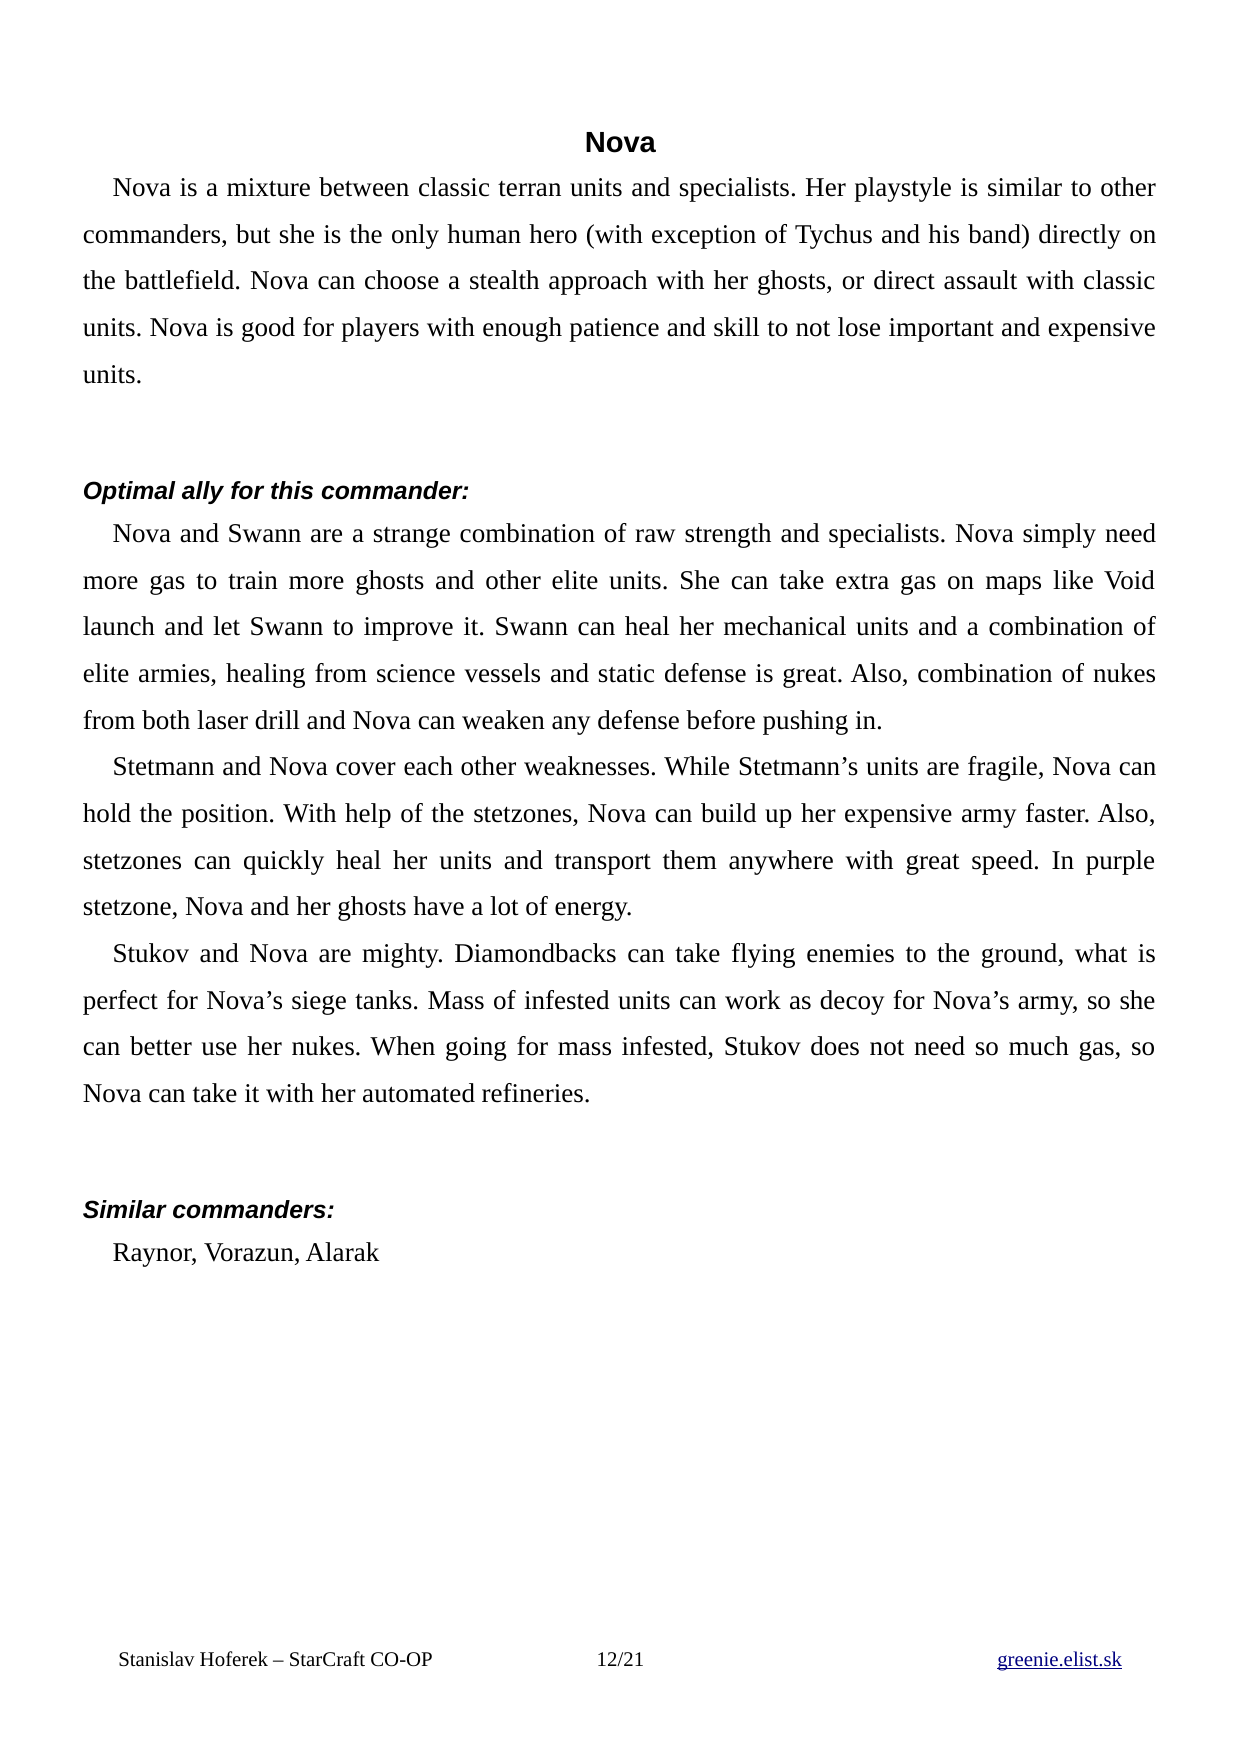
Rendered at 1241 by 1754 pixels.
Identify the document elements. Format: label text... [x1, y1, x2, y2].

text Stukov and Nova are mighty. Diamondbacks can take flying enemies to the ground, what is perfect for Nova’s siege tanks. Mass of infested units can work as decoy for Nova’s army, so she can better use her nukes. When going for mass infested, Stukov does not need so much gas, so Nova can take it with her automated refineries. [83, 937, 1157, 1108]
text Nova is a mixture between classic terran units and specialists. Her playstyle is similar to other commanders, but she is the only human hero (with exception of Tychus and his band) directly on the battlefield. Nova can choose a stealth approach with her ghosts, or direct assault with classic units. Nova is good for players with enough patience and skill to not lose important and expensive units. [83, 171, 1157, 389]
text Stetmann and Nova cover each other weaknesses. While Stetmann’s units are fragile, Nova can hold the position. With help of the stetzones, Nova can build up her expensive army faster. Also, stetzones can quickly heal her units and transport them anywhere with great speed. In purple stetzone, Nova and her ghosts have a lot of energy. [83, 751, 1157, 922]
text Nova and Swann are a strange combination of raw strength and specialists. Nova simply need more gas to train more ghosts and other elite units. She can take extra gas on maps like Void launch and let Swann to improve it. Swann can heal her mechanical units and a combination of elite armies, healing from science vessels and static defense is great. Also, combination of nukes from both laser drill and Nova can weaken any defense before pushing in. [83, 517, 1157, 735]
subtitle Nova [83, 125, 1157, 159]
subtitle Similar commanders: [83, 1196, 1157, 1224]
subtitle Optimal ally for this commander: [83, 476, 1157, 505]
text Raynor, Vorazun, Alarak [83, 1237, 1157, 1268]
